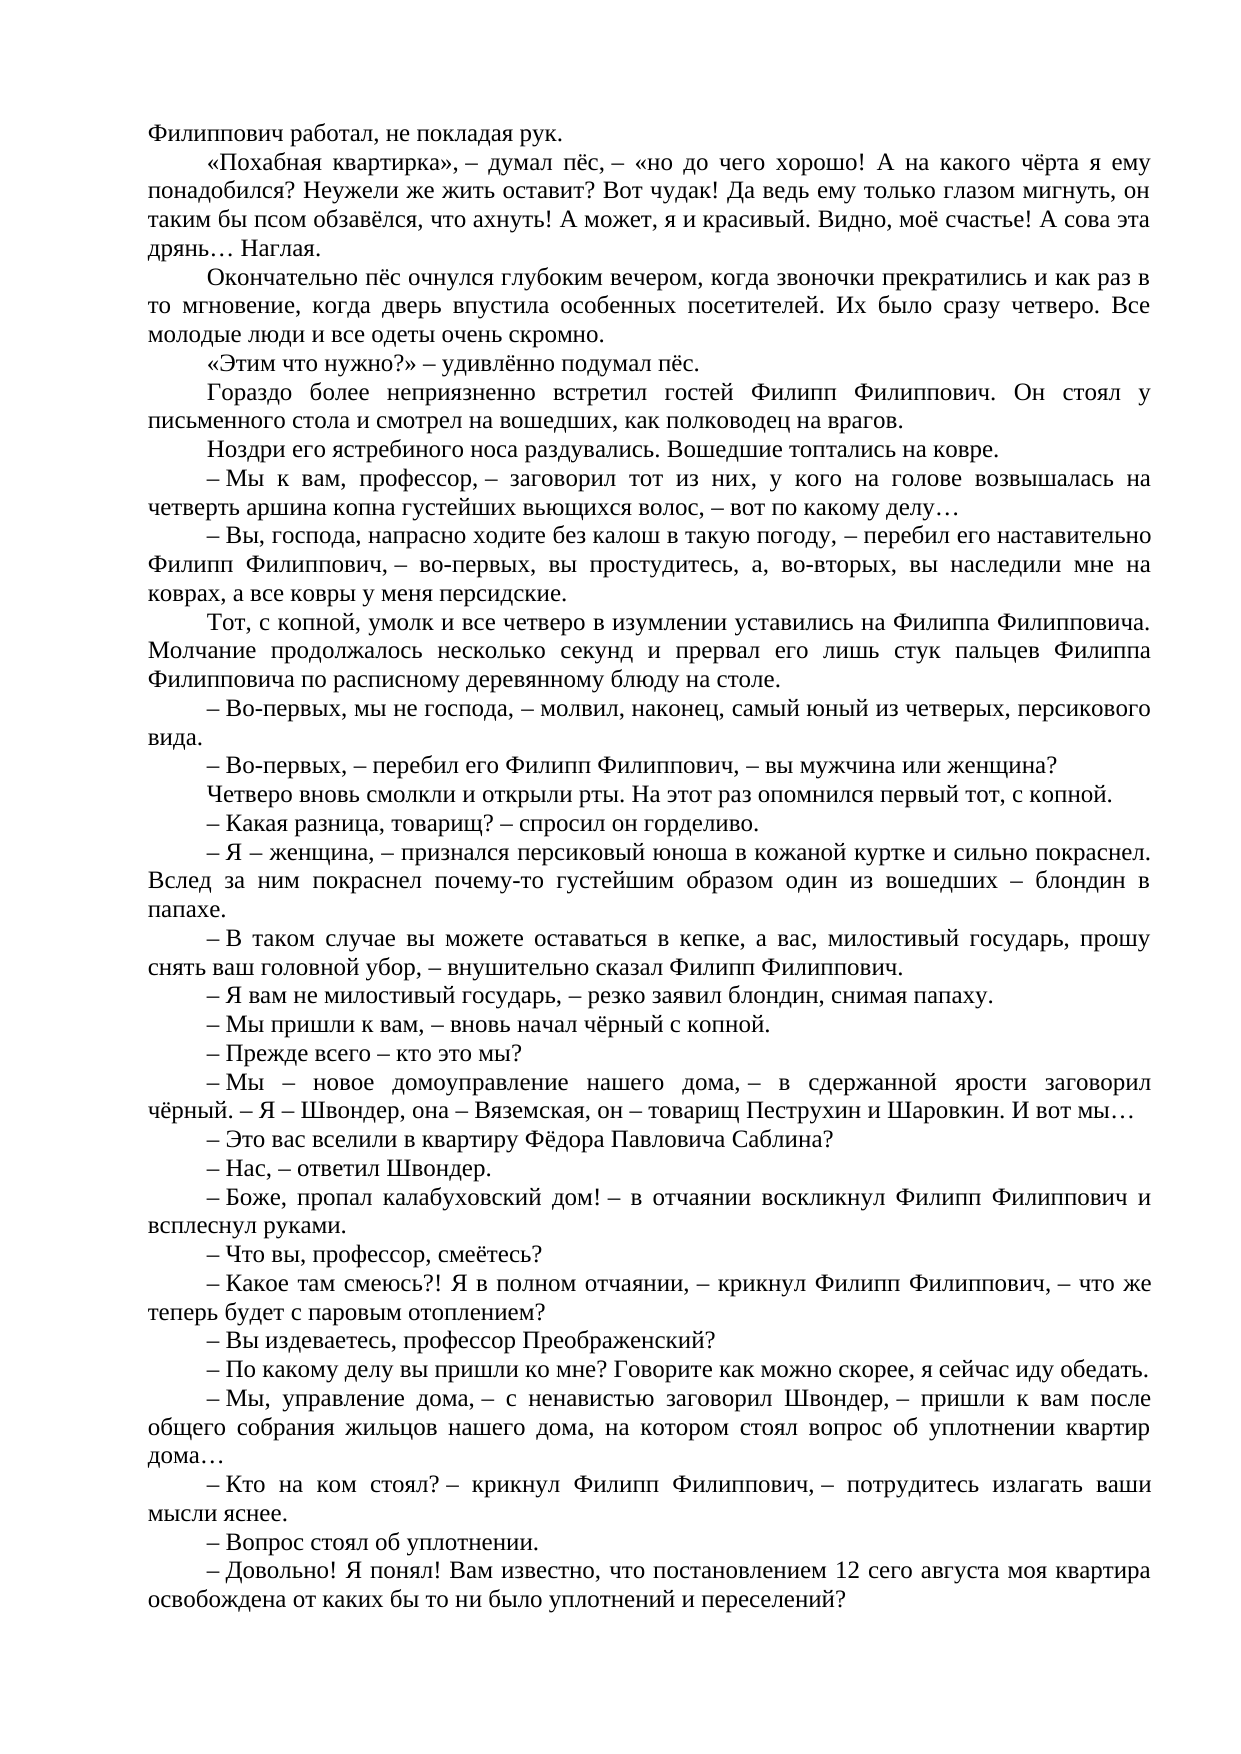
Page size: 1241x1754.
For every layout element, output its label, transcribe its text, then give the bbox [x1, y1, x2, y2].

text Окончательно пёс очнулся глубоким вечером, когда звоночки прекратились и как раз в то мгновение, когда дверь впустила особенных посетителей. Их было сразу четверо. Все молодые люди и все одеты очень скромно. [148, 262, 1152, 348]
text – Я вам не милостивый государь, – резко заявил блондин, снимая папаху. [148, 981, 1152, 1009]
text Ноздри его ястребиного носа раздувались. Вошедшие топтались на ковре. [148, 434, 1152, 463]
text «Этим что нужно?» – удивлённо подумал пёс. [148, 348, 1152, 377]
text – Я – женщина, – признался персиковый юноша в кожаной куртке и сильно покраснел. Вслед за ним покраснел почему-то густейшим образом один из вошедших – блондин в папахе. [148, 837, 1152, 923]
text Четверо вновь смолкли и открыли рты. На этот раз опомнился первый тот, с копной. [148, 779, 1152, 808]
text – Боже, пропал калабуховский дом! – в отчаянии воскликнул Филипп Филиппович и всплеснул руками. [148, 1182, 1152, 1239]
text – Вопрос стоял об уплотнении. [148, 1527, 1152, 1556]
text – В таком случае вы можете оставаться в кепке, а вас, милостивый государь, прошу снять ваш головной убор, – внушительно сказал Филипп Филиппович. [148, 923, 1152, 981]
text – Во-первых, – перебил его Филипп Филиппович, – вы мужчина или женщина? [148, 751, 1152, 779]
text – Что вы, профессор, смеётесь? [148, 1239, 1152, 1268]
text – Вы издеваетесь, профессор Преображенский? [148, 1326, 1152, 1354]
text – Мы – новое домоуправление нашего дома, – в сдержанной ярости заговорил чёрный. – Я – Швондер, она – Вяземская, он – товарищ Пеструхин и Шаровкин. И вот мы… [148, 1067, 1152, 1124]
text – Какое там смеюсь?! Я в полном отчаянии, – крикнул Филипп Филиппович, – что же теперь будет с паровым отоплением? [148, 1268, 1152, 1326]
text Тот, с копной, умолк и все четверо в изумлении уставились на Филиппа Филипповича. Молчание продолжалось несколько секунд и прервал его лишь стук пальцев Филиппа Филипповича по расписному деревянному блюду на столе. [148, 607, 1152, 693]
text – Мы, управление дома, – с ненавистью заговорил Швондер, – пришли к вам после общего собрания жильцов нашего дома, на котором стоял вопрос об уплотнении квартир дома… [148, 1383, 1152, 1469]
text – Мы к вам, профессор, – заговорил тот из них, у кого на голове возвышалась на четверть аршина копна густейших вьющихся волос, – вот по какому делу… [148, 463, 1152, 521]
text – Вы, господа, напрасно ходите без калош в такую погоду, – перебил его наставительно Филипп Филиппович, – во-первых, вы простудитесь, а, во-вторых, вы наследили мне на коврах, а все ковры у меня персидские. [148, 521, 1152, 607]
text – Какая разница, товарищ? – спросил он горделиво. [148, 808, 1152, 837]
text – Кто на ком стоял? – крикнул Филипп Филиппович, – потрудитесь излагать ваши мысли яснее. [148, 1469, 1152, 1527]
text – Мы пришли к вам, – вновь начал чёрный с копной. [148, 1009, 1152, 1038]
text – Довольно! Я понял! Вам известно, что постановлением 12 сего августа моя квартира освобождена от каких бы то ни было уплотнений и переселений? [148, 1556, 1152, 1613]
text – Это вас вселили в квартиру Фёдора Павловича Саблина? [148, 1124, 1152, 1153]
text Гораздо более неприязненно встретил гостей Филипп Филиппович. Он стоял у письменного стола и смотрел на вошедших, как полководец на врагов. [148, 377, 1152, 434]
text – Нас, – ответил Швондер. [148, 1153, 1152, 1182]
text – Прежде всего – кто это мы? [148, 1038, 1152, 1067]
text «Похабная квартирка», – думал пёс, – «но до чего хорошо! А на какого чёрта я ему понадобился? Неужели же жить оставит? Вот чудак! Да ведь ему только глазом мигнуть, он таким бы псом обзавёлся, что ахнуть! А может, я и красивый. Видно, моё счастье! А сова эта дрянь… Наглая. [148, 147, 1152, 262]
text – Во-первых, мы не господа, – молвил, наконец, самый юный из четверых, персикового вида. [148, 693, 1152, 751]
text Филиппович работал, не покладая рук. [148, 118, 1152, 147]
text – По какому делу вы пришли ко мне? Говорите как можно скорее, я сейчас иду обедать. [148, 1354, 1152, 1383]
